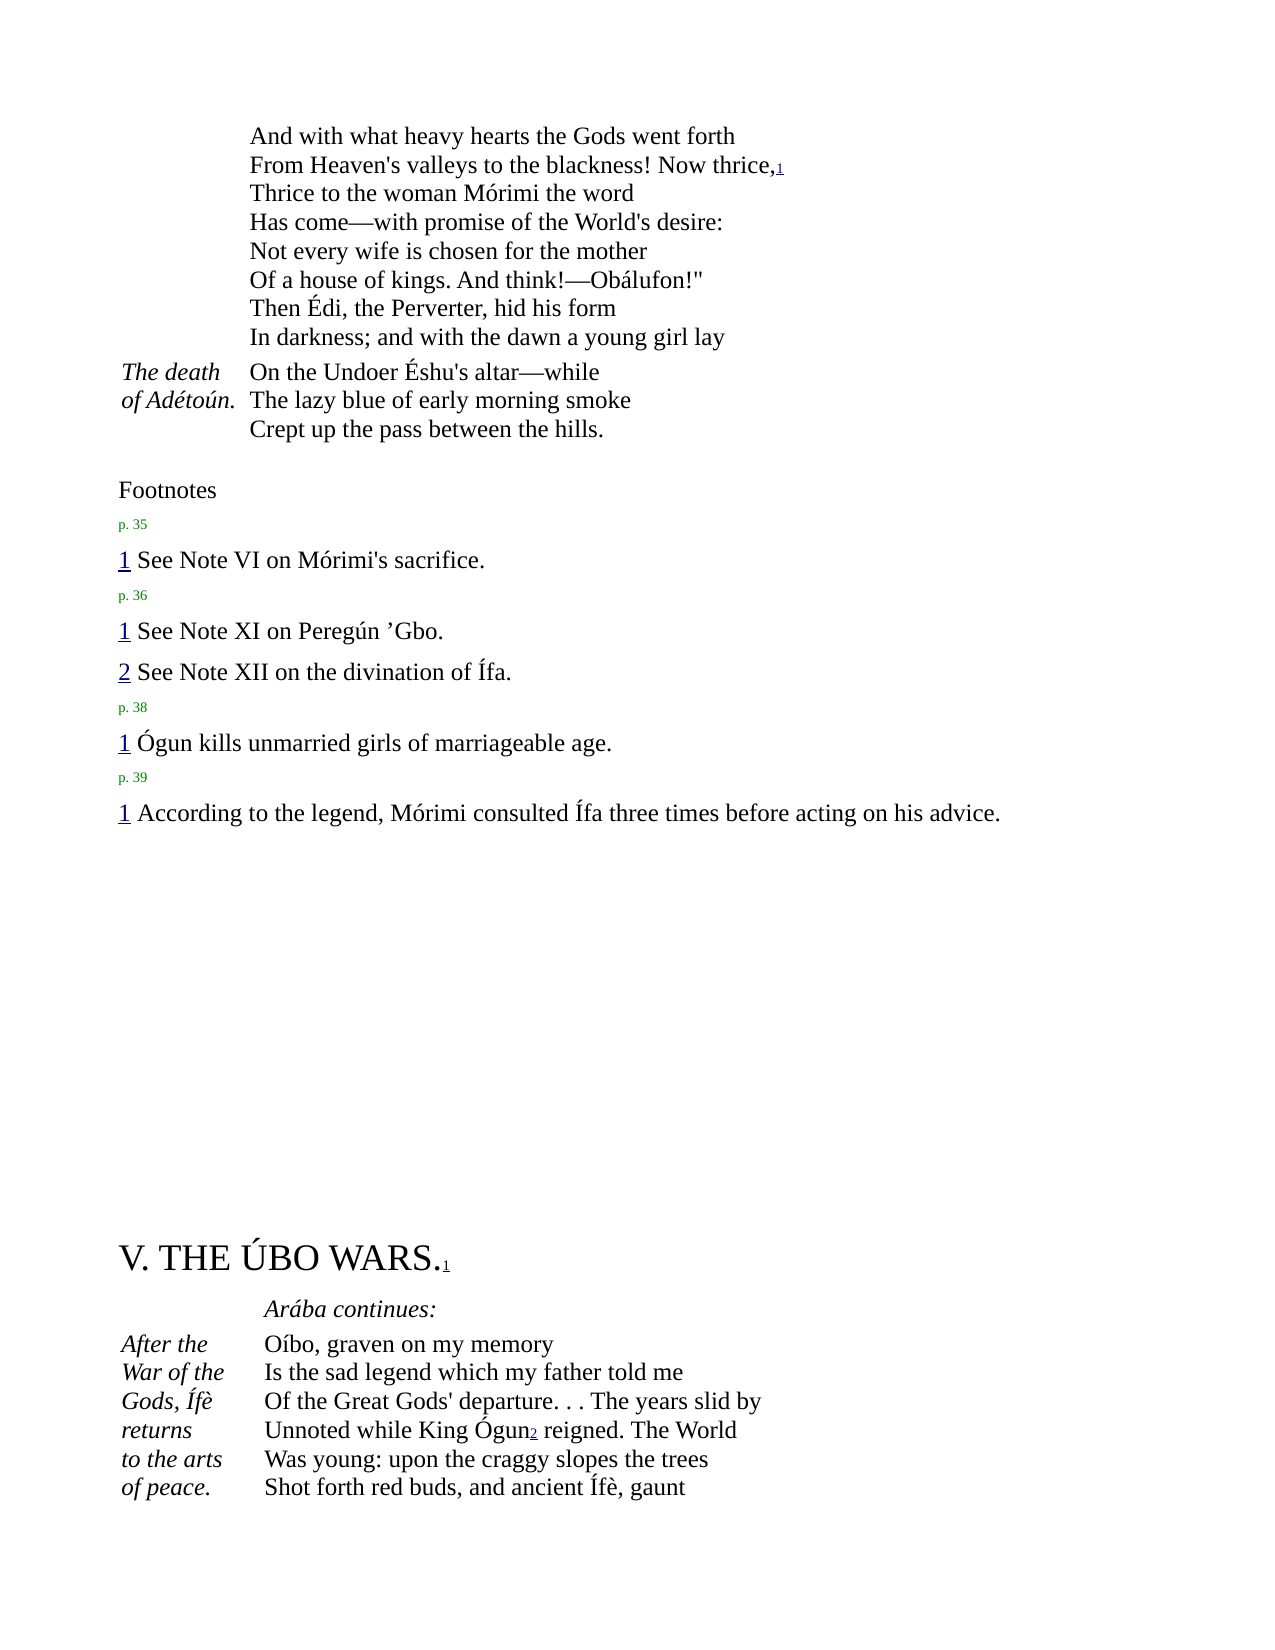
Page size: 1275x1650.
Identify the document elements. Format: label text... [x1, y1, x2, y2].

text 1 According to the legend, Mórimi consulted Ífa three times before acting on his advice. [118, 798, 1157, 827]
table_cell And with what heavy hearts the Gods went forth From Heaven's valleys to the blackness! Now thrice,1 Thrice to the woman Mórimi the word Has come—with promise of the World's desire: Not every wife is chosen for the mother Of a house of kings. And think!—Obálufon!" Then Édi, the Perverter, hid his form In darkness; and with the dawn a young girl lay [246, 118, 838, 354]
text p. 35 [118, 516, 1157, 533]
text 1 See Note XI on Peregún ’Gbo. [118, 616, 1157, 644]
text p. 38 [118, 698, 1157, 715]
table_cell Oíbo, graven on my memory Is the sad legend which my father told me Of the Great Gods' departure. . . The years slid by Unnoted while King Ógun2 reigned. The World Was young: upon the craggy slopes the trees Shot forth red buds, and ancient Ífè, gaunt [261, 1326, 869, 1504]
table_cell [118, 118, 246, 354]
text p. 39 [118, 769, 1157, 786]
subtitle V. THE ÚBO WARS.1 [118, 1236, 1157, 1279]
table_header Arába continues: [261, 1291, 869, 1326]
text 1 Ógun kills unmarried girls of marriageable age. [118, 728, 1157, 756]
text p. 36 [118, 587, 1157, 603]
table_cell After the War of the Gods, Ífè returns to the arts of peace. [118, 1326, 261, 1504]
table_cell The death of Adétoún. [118, 354, 246, 446]
text 2 See Note XII on the divination of Ífa. [118, 657, 1157, 686]
table_cell On the Undoer Éshu's altar—while The lazy blue of early morning smoke Crept up the pass between the hills. [246, 354, 838, 446]
text Footnotes [118, 446, 1157, 503]
table_header [118, 1291, 261, 1326]
text 1 See Note VI on Mórimi's sacrifice. [118, 545, 1157, 574]
